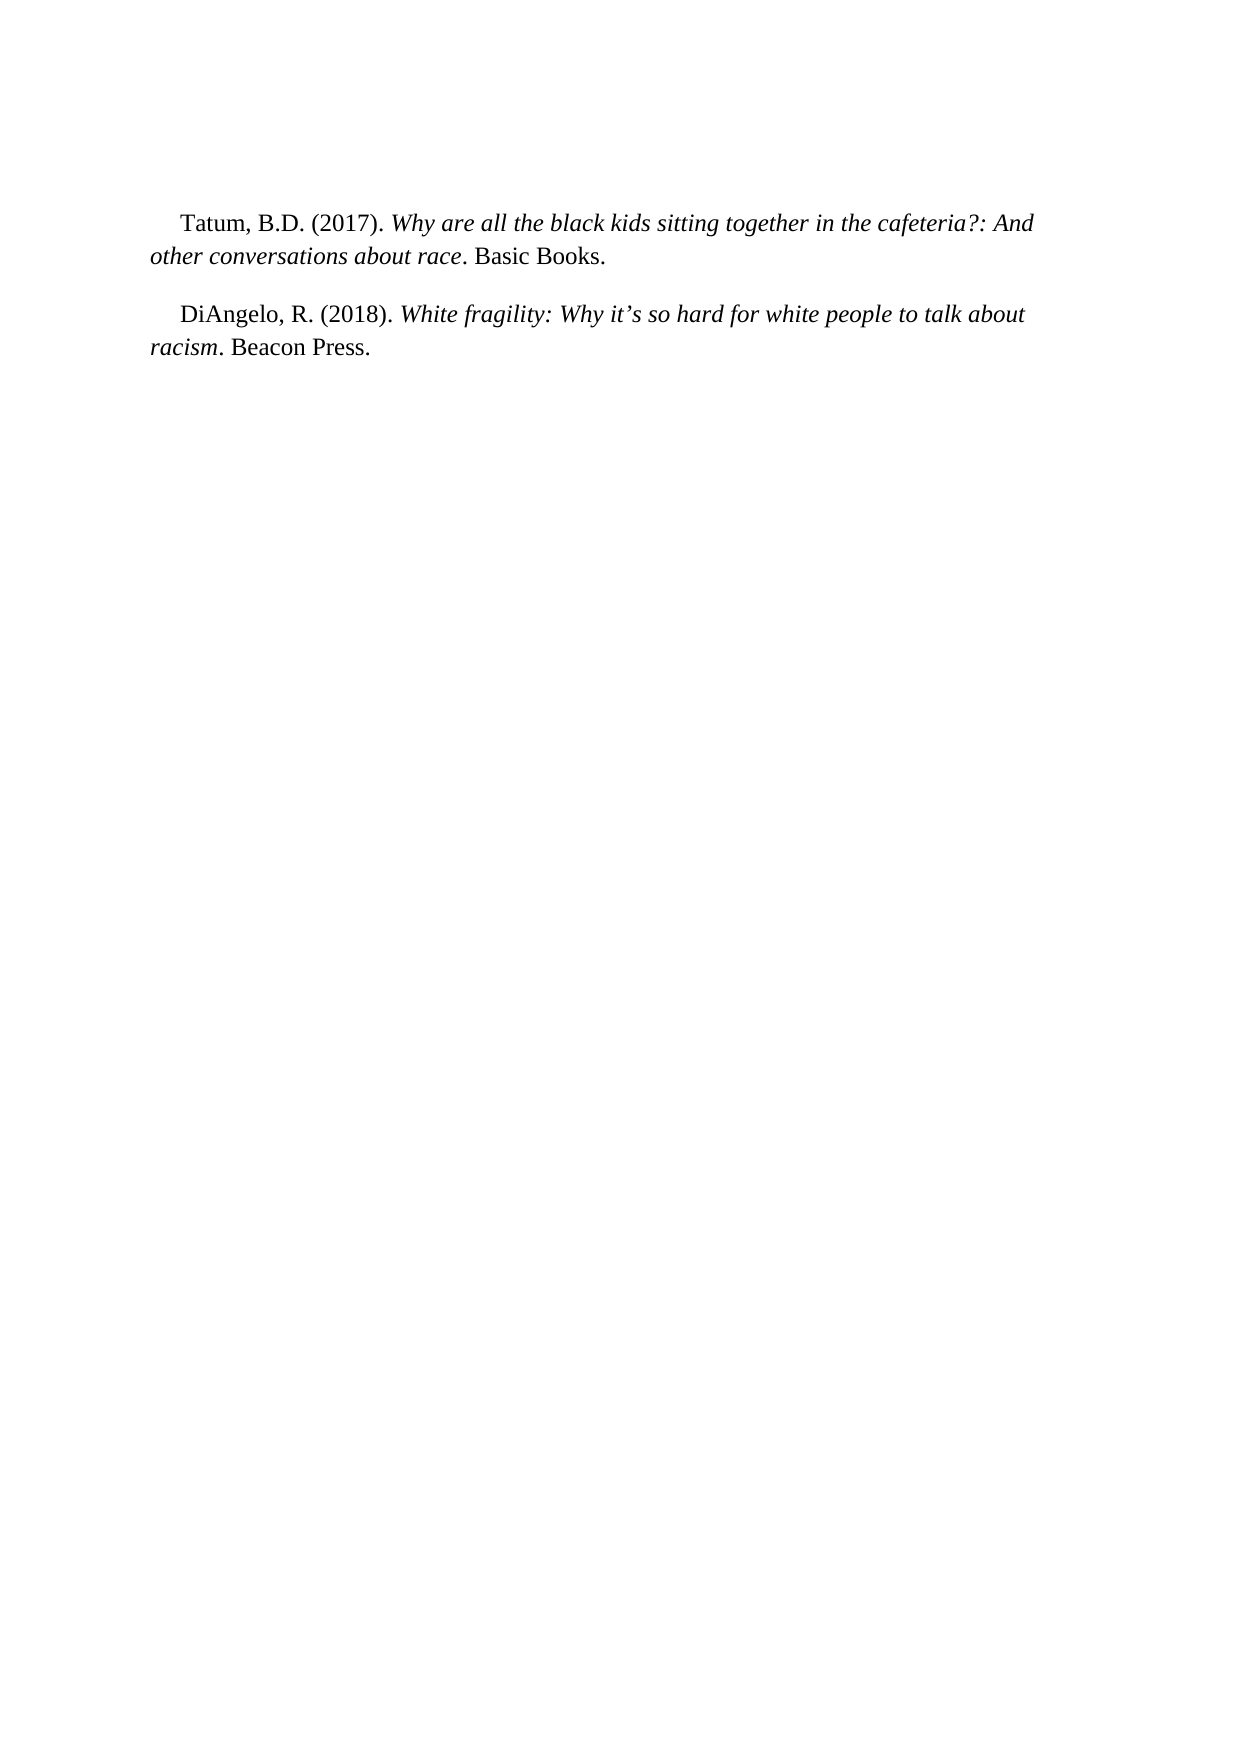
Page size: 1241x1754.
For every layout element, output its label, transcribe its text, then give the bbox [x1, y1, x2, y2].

text DiAngelo, R. (2018). White fragility: Why it’s so hard for white people to talk about racism. Beacon Press. [150, 208, 1090, 270]
